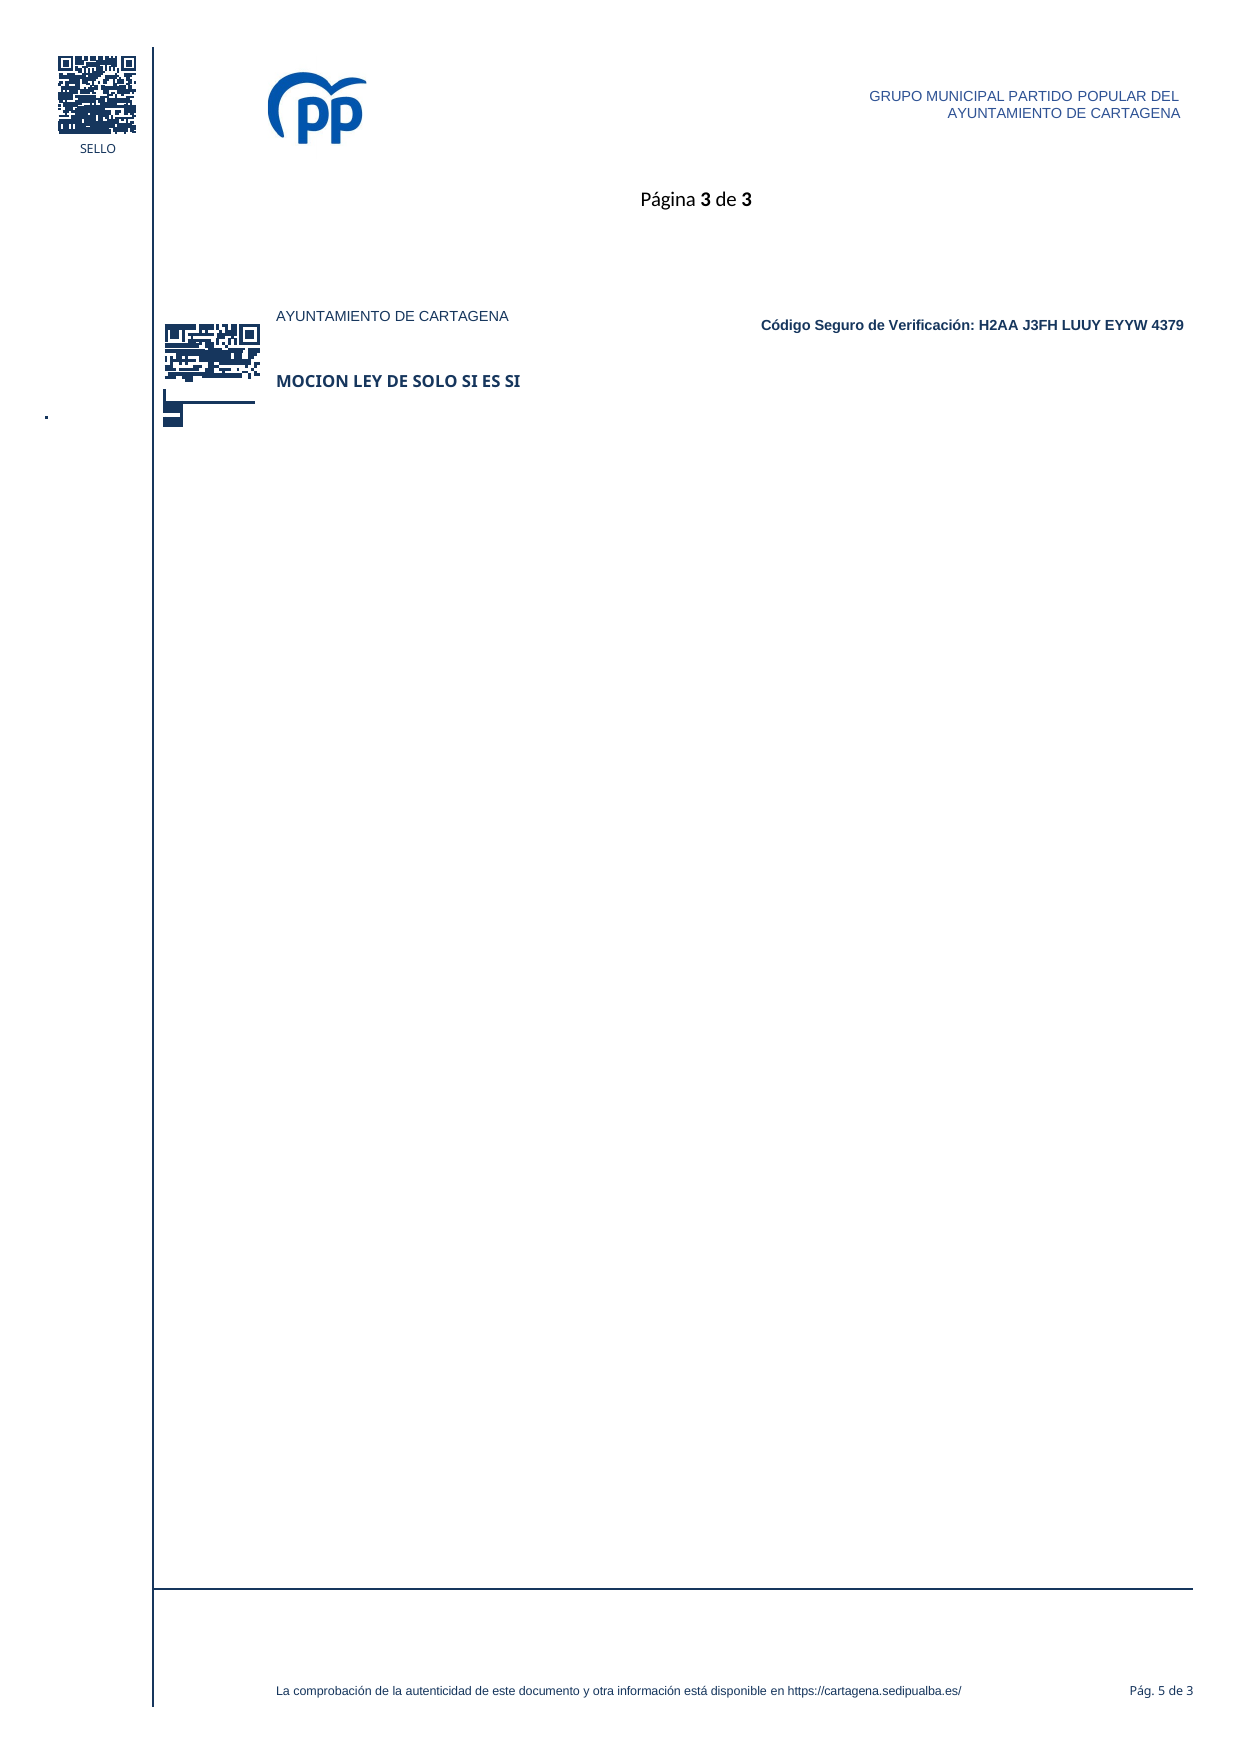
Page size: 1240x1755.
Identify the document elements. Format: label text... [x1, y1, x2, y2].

picture [267, 56, 367, 159]
table_header [166, 389, 182, 401]
text Código Seguro de Verificación: H2AA J3FH LUUY EYYW 4379 [761, 317, 1239, 333]
table_cell [165, 413, 180, 417]
text [183, 389, 263, 427]
table_cell [183, 417, 255, 424]
text Página 3 de 3 [640, 186, 752, 211]
table_header [182, 389, 255, 401]
table_cell [183, 404, 255, 417]
text AYUNTAMIENTO DE CARTAGENA [276, 308, 511, 325]
text MOCION LEY DE SOLO SI ES SI [276, 370, 1239, 393]
